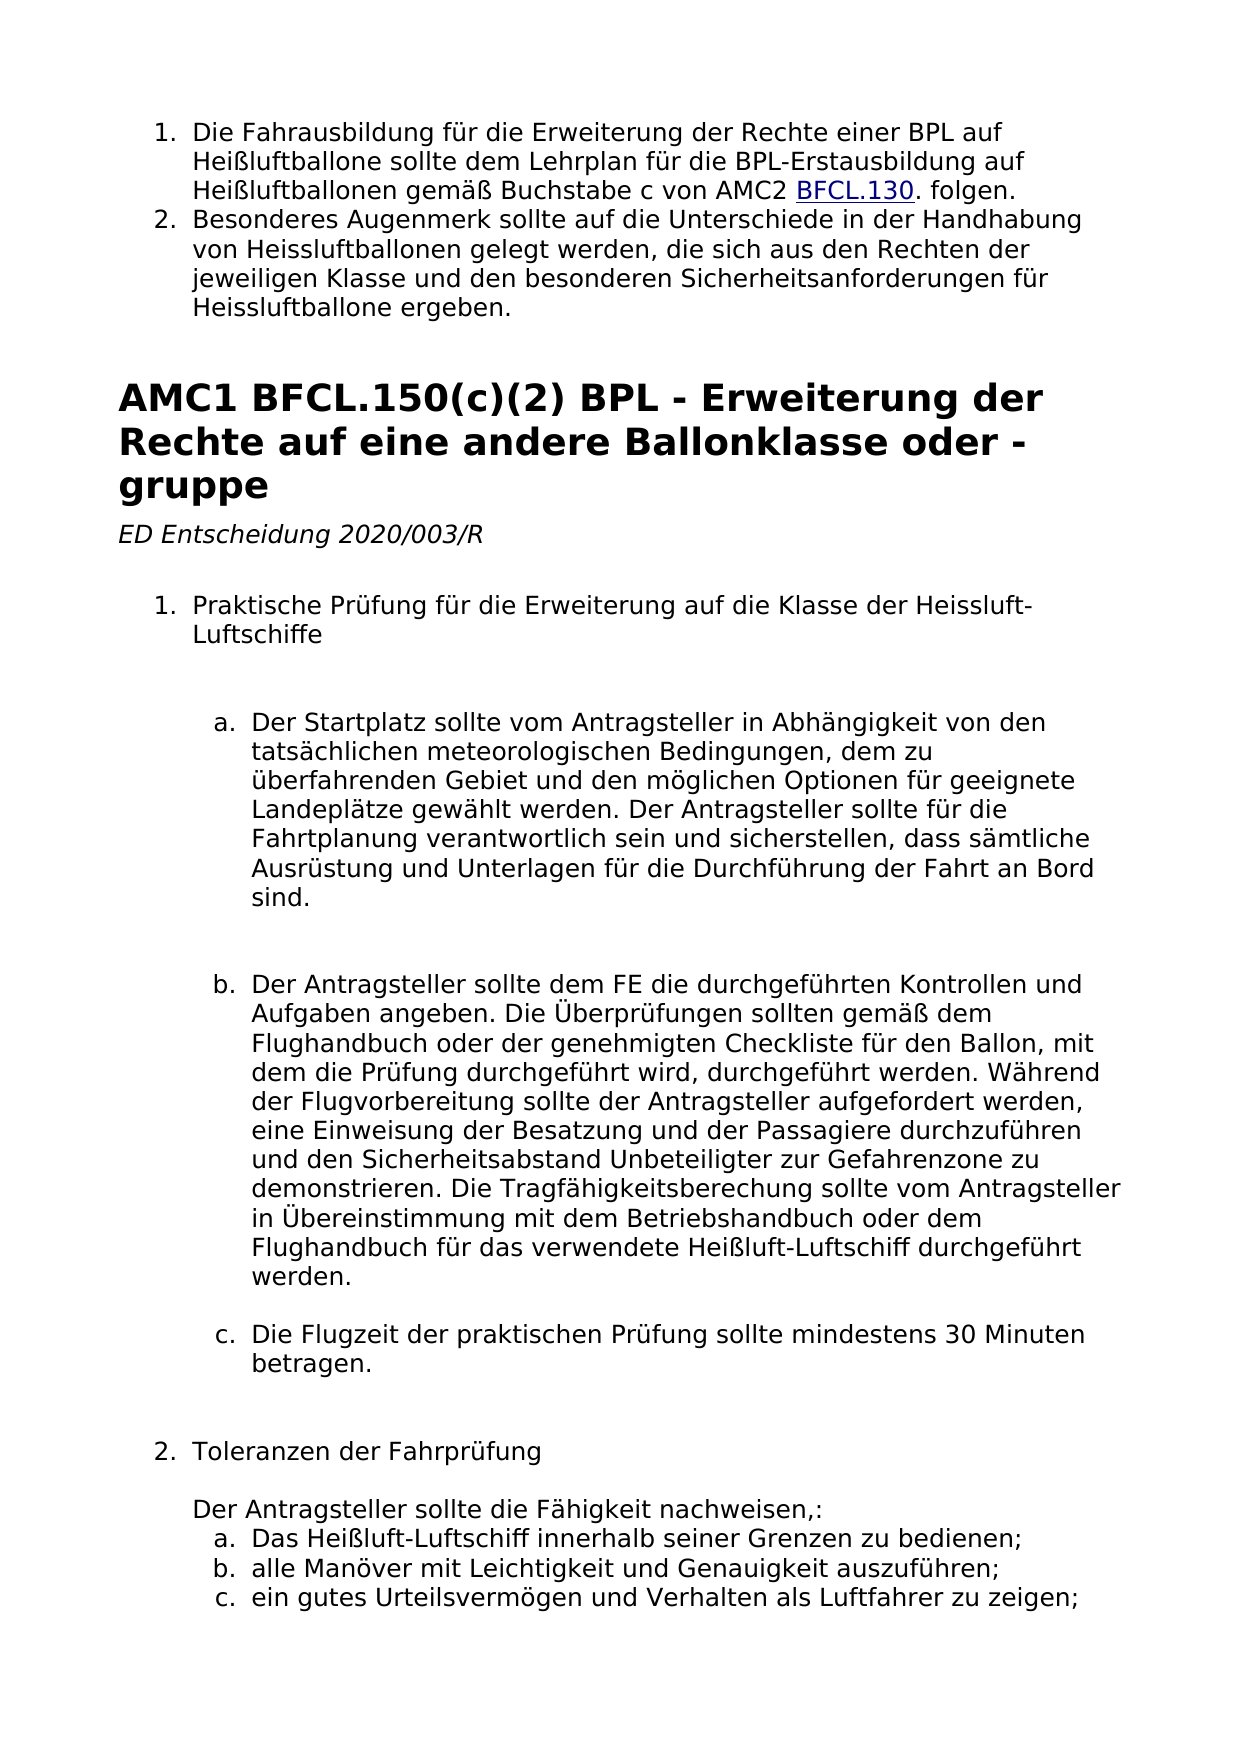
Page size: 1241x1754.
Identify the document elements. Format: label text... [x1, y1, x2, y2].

list Die Fahrausbildung für die Erweiterung der Rechte einer BPL auf Heißluftballone sollte dem Lehrplan für die BPL-Erstausbildung auf Heißluftballonen gemäß Buchstabe c von AMC2 BFCL.130. folgen. [177, 118, 1122, 206]
list Die Flugzeit der praktischen Prüfung sollte mindestens 30 Minuten betragen. [236, 1321, 1122, 1437]
list Praktische Prüfung für die Erweiterung auf die Klasse der Heissluft-Luftschiffe [177, 591, 1122, 708]
list ein gutes Urteilsvermögen und Verhalten als Luftfahrer zu zeigen; [236, 1583, 1122, 1612]
list alle Manöver mit Leichtigkeit und Genauigkeit auszuführen; [236, 1554, 1122, 1583]
subtitle AMC1 BFCL.150(c)(2) BPL - Erweiterung der Rechte auf eine andere Ballonklasse oder -gruppe [118, 377, 1122, 508]
list Der Startplatz sollte vom Antragsteller in Abhängigkeit von den tatsächlichen meteorologischen Bedingungen, dem zu überfahrenden Gebiet und den möglichen Optionen für geeignete Landeplätze gewählt werden. Der Antragsteller sollte für die Fahrtplanung verantwortlich sein und sicherstellen, dass sämtliche Ausrüstung und Unterlagen für die Durchführung der Fahrt an Bord sind. [236, 708, 1122, 971]
text ED Entscheidung 2020/003/R [118, 520, 1122, 549]
list Das Heißluft-Luftschiff innerhalb seiner Grenzen zu bedienen; [236, 1525, 1122, 1554]
list Besonderes Augenmerk sollte auf die Unterschiede in der Handhabung von Heissluftballonen gelegt werden, die sich aus den Rechten der jeweiligen Klasse und den besonderen Sicherheitsanforderungen für Heissluftballone ergeben. [177, 206, 1122, 322]
list Der Antragsteller sollte dem FE die durchgeführten Kontrollen und Aufgaben angeben. Die Überprüfungen sollten gemäß dem Flughandbuch oder der genehmigten Checkliste für den Ballon, mit dem die Prüfung durchgeführt wird, durchgeführt werden. Während der Flugvorbereitung sollte der Antragsteller aufgefordert werden, eine Einweisung der Besatzung und der Passagiere durchzuführen und den Sicherheitsabstand Unbeteiligter zur Gefahrenzone zu demonstrieren. Die Tragfähigkeitsberechung sollte vom Antragsteller in Übereinstimmung mit dem Betriebshandbuch oder dem Flughandbuch für das verwendete Heißluft-Luftschiff durchgeführt werden. [236, 971, 1122, 1321]
list Toleranzen der Fahrprüfung Der Antragsteller sollte die Fähigkeit nachweisen,: [177, 1437, 1122, 1525]
